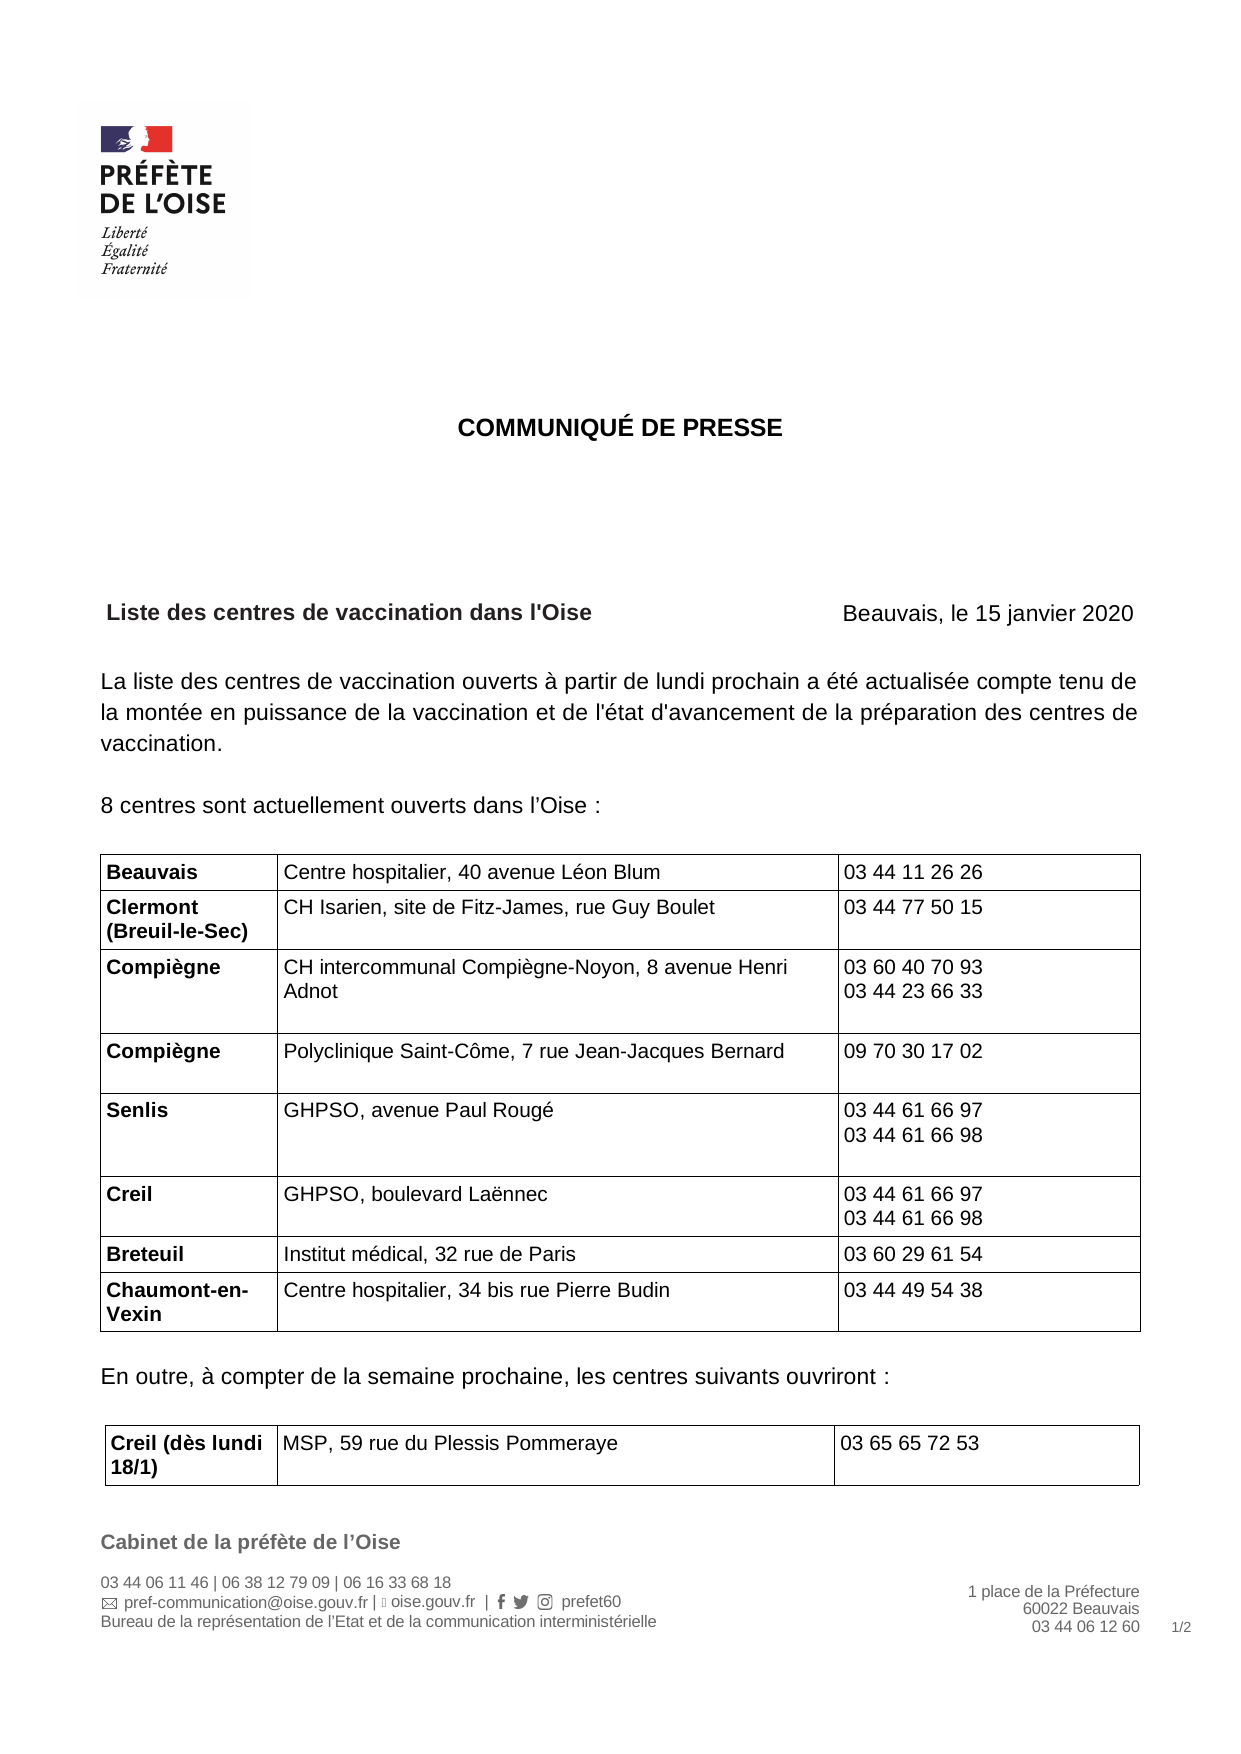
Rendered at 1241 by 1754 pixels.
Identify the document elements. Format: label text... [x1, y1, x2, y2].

table_cell CH intercommunal Compiègne-Noyon, 8 avenue Henri Adnot [278, 950, 838, 1033]
table_cell 03 60 29 61 54 [839, 1237, 1140, 1272]
table_cell Creil [101, 1177, 277, 1236]
table_header Centre hospitalier, 40 avenue Léon Blum [278, 855, 838, 889]
table_header Beauvais [101, 855, 277, 889]
text La liste des centres de vaccination ouverts à partir de lundi prochain a été actualisée compte tenu de la montée en puissance de la vaccination et de l'état d'avancement de la préparation des centres de vaccination. [100, 667, 1140, 756]
text 8 centres sont actuellement ouverts dans l’Oise : [100, 792, 1140, 819]
table_cell 03 44 61 66 97 03 44 61 66 98 [839, 1177, 1140, 1236]
table_cell Polyclinique Saint-Côme, 7 rue Jean-Jacques Bernard [278, 1034, 838, 1093]
table_cell 03 44 61 66 97 03 44 61 66 98 [839, 1094, 1140, 1176]
table_header 03 65 65 72 53 [835, 1426, 1139, 1484]
table_header Creil (dès lundi 18/1) [106, 1426, 277, 1484]
picture [75, 100, 251, 300]
table_cell Clermont (Breuil-le-Sec) [101, 891, 277, 949]
table_cell Centre hospitalier, 34 bis rue Pierre Budin [278, 1273, 838, 1331]
table_cell GHPSO, boulevard Laënnec [278, 1177, 838, 1236]
table_header 03 44 11 26 26 [839, 855, 1140, 889]
table_cell Chaumont-en-Vexin [101, 1273, 277, 1331]
table_cell Compiègne [101, 1034, 277, 1093]
table_cell Institut médical, 32 rue de Paris [278, 1237, 838, 1272]
table_header MSP, 59 rue du Plessis Pommeraye [278, 1426, 834, 1484]
table_cell 09 70 30 17 02 [839, 1034, 1140, 1093]
table_cell Senlis [101, 1094, 277, 1176]
table_cell GHPSO, avenue Paul Rougé [278, 1094, 838, 1176]
table_cell 03 60 40 70 93 03 44 23 66 33 [839, 950, 1140, 1033]
table_cell 03 44 77 50 15 [839, 891, 1140, 949]
subtitle COMMUNIQUÉ DE PRESSE [100, 413, 1140, 442]
table_cell Compiègne [101, 950, 277, 1033]
table_cell CH Isarien, site de Fitz-James, rue Guy Boulet [278, 891, 838, 949]
text En outre, à compter de la semaine prochaine, les centres suivants ouvriront : [100, 1363, 1140, 1390]
table_cell 03 44 49 54 38 [839, 1273, 1140, 1331]
table_header Liste des centres de vaccination dans l'Oise [100, 593, 620, 640]
table_header Beauvais, le 15 janvier 2020 [620, 593, 1140, 640]
table_cell Breteuil [101, 1237, 277, 1272]
